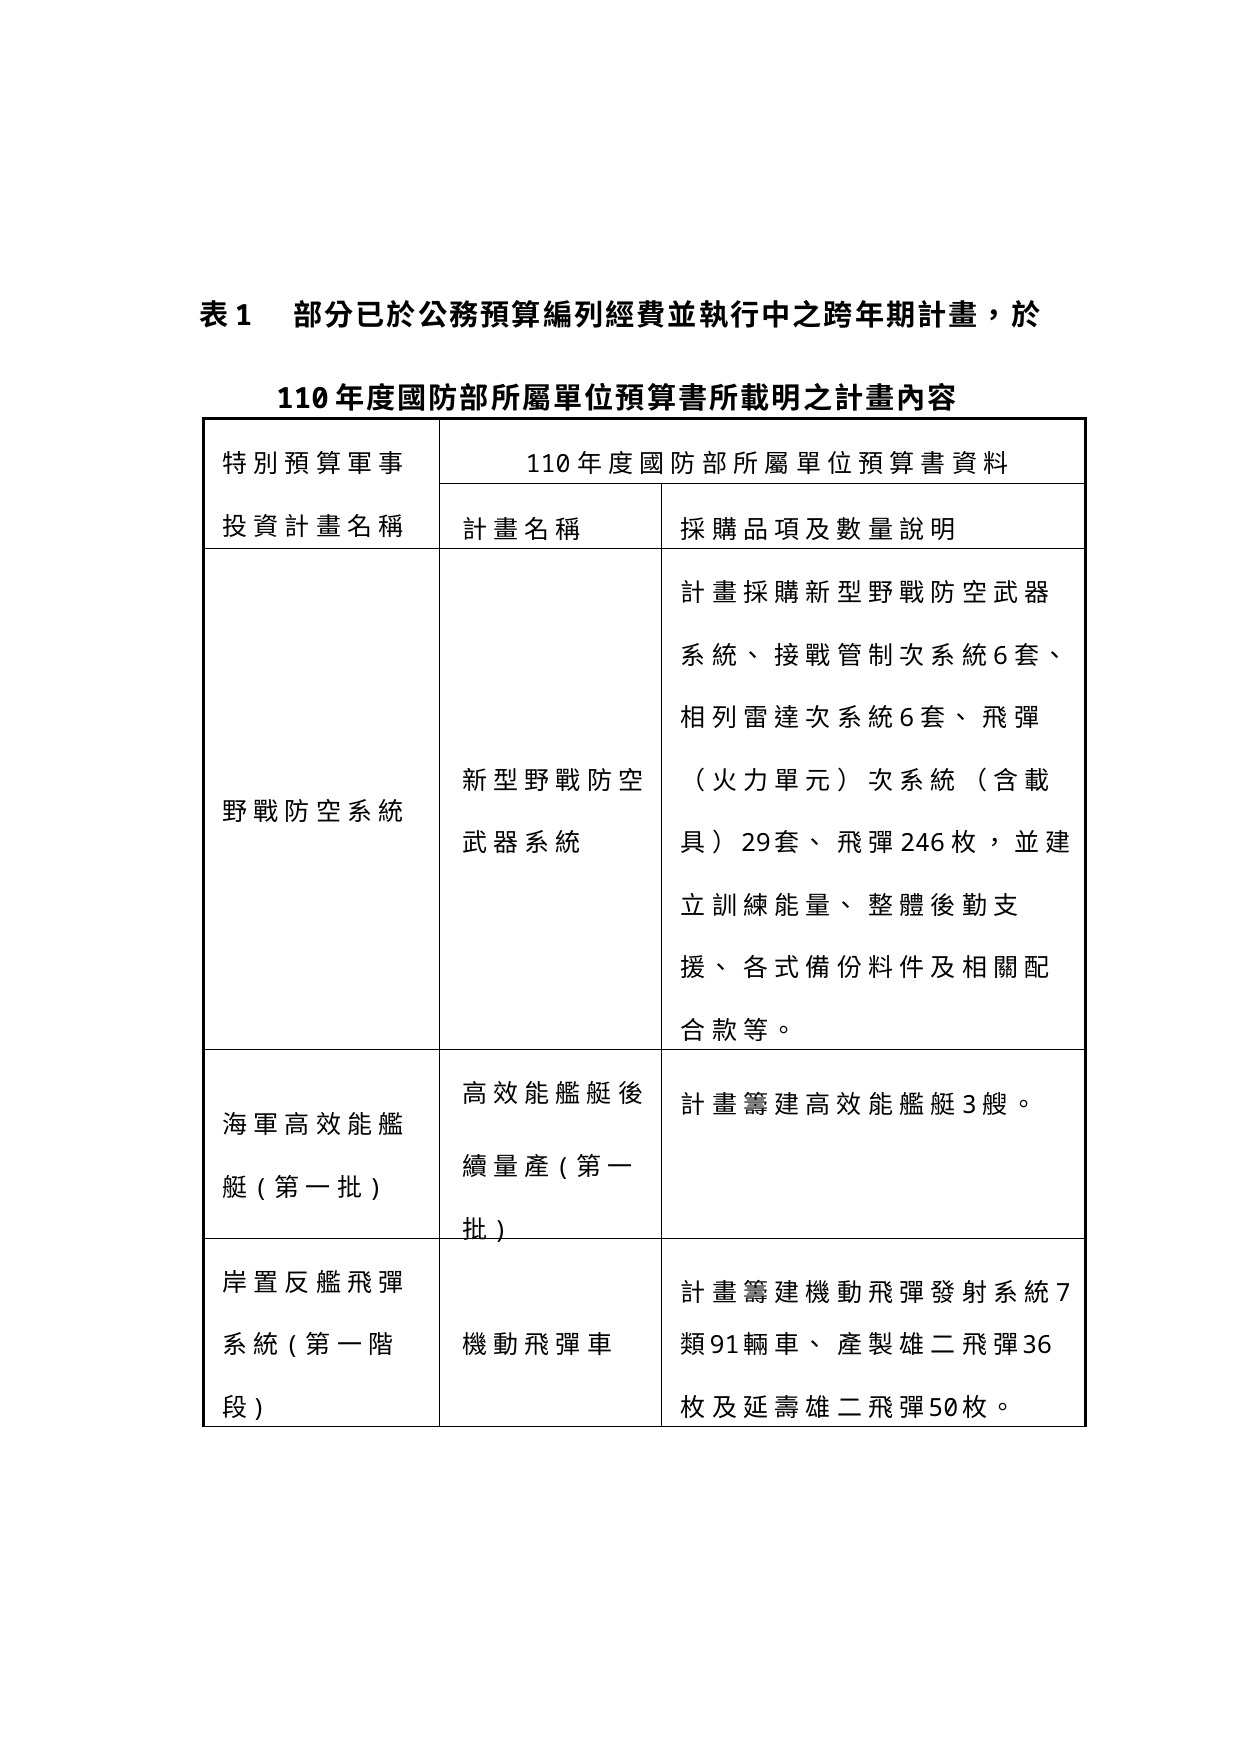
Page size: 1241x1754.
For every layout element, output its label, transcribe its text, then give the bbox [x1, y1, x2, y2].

table_cell 計畫名稱 [440, 484, 661, 548]
table_header 特別預算軍事投資計畫名稱 [205, 420, 439, 548]
table_cell 計畫籌建機動飛彈發射系統7類91輛車、產製雄二飛彈36枚及延壽雄二飛彈50枚。 [662, 1239, 1084, 1426]
text 表1 部分已於公務預算編列經費並執行中之跨年期計畫，於110年度國防部所屬單位預算書所載明之計畫內容 [192, 229, 1063, 417]
table_cell 野戰防空系統 [205, 549, 439, 1049]
table_cell 新型野戰防空武器系統 [440, 549, 661, 1049]
table_cell 採購品項及數量說明 [662, 484, 1084, 548]
table_cell 海軍高效能艦艇(第一批) [205, 1050, 439, 1238]
table_cell 計畫採購新型野戰防空武器系統、接戰管制次系統6套、相列雷達次系統6套、飛彈（火力單元）次系統（含載具）29套、飛彈246枚，並建立訓練能量、整體後勤支援、各式備份料件及相關配合款等。 [662, 549, 1084, 1049]
table_cell 高效能艦艇後續量產(第一批) [440, 1050, 661, 1238]
table_header 110年度國防部所屬單位預算書資料 [440, 420, 1084, 482]
table_cell 機動飛彈車 [440, 1239, 661, 1426]
table_cell 岸置反艦飛彈系統(第一階段) [205, 1239, 439, 1426]
table_cell 計畫籌建高效能艦艇3艘。 [662, 1050, 1084, 1238]
